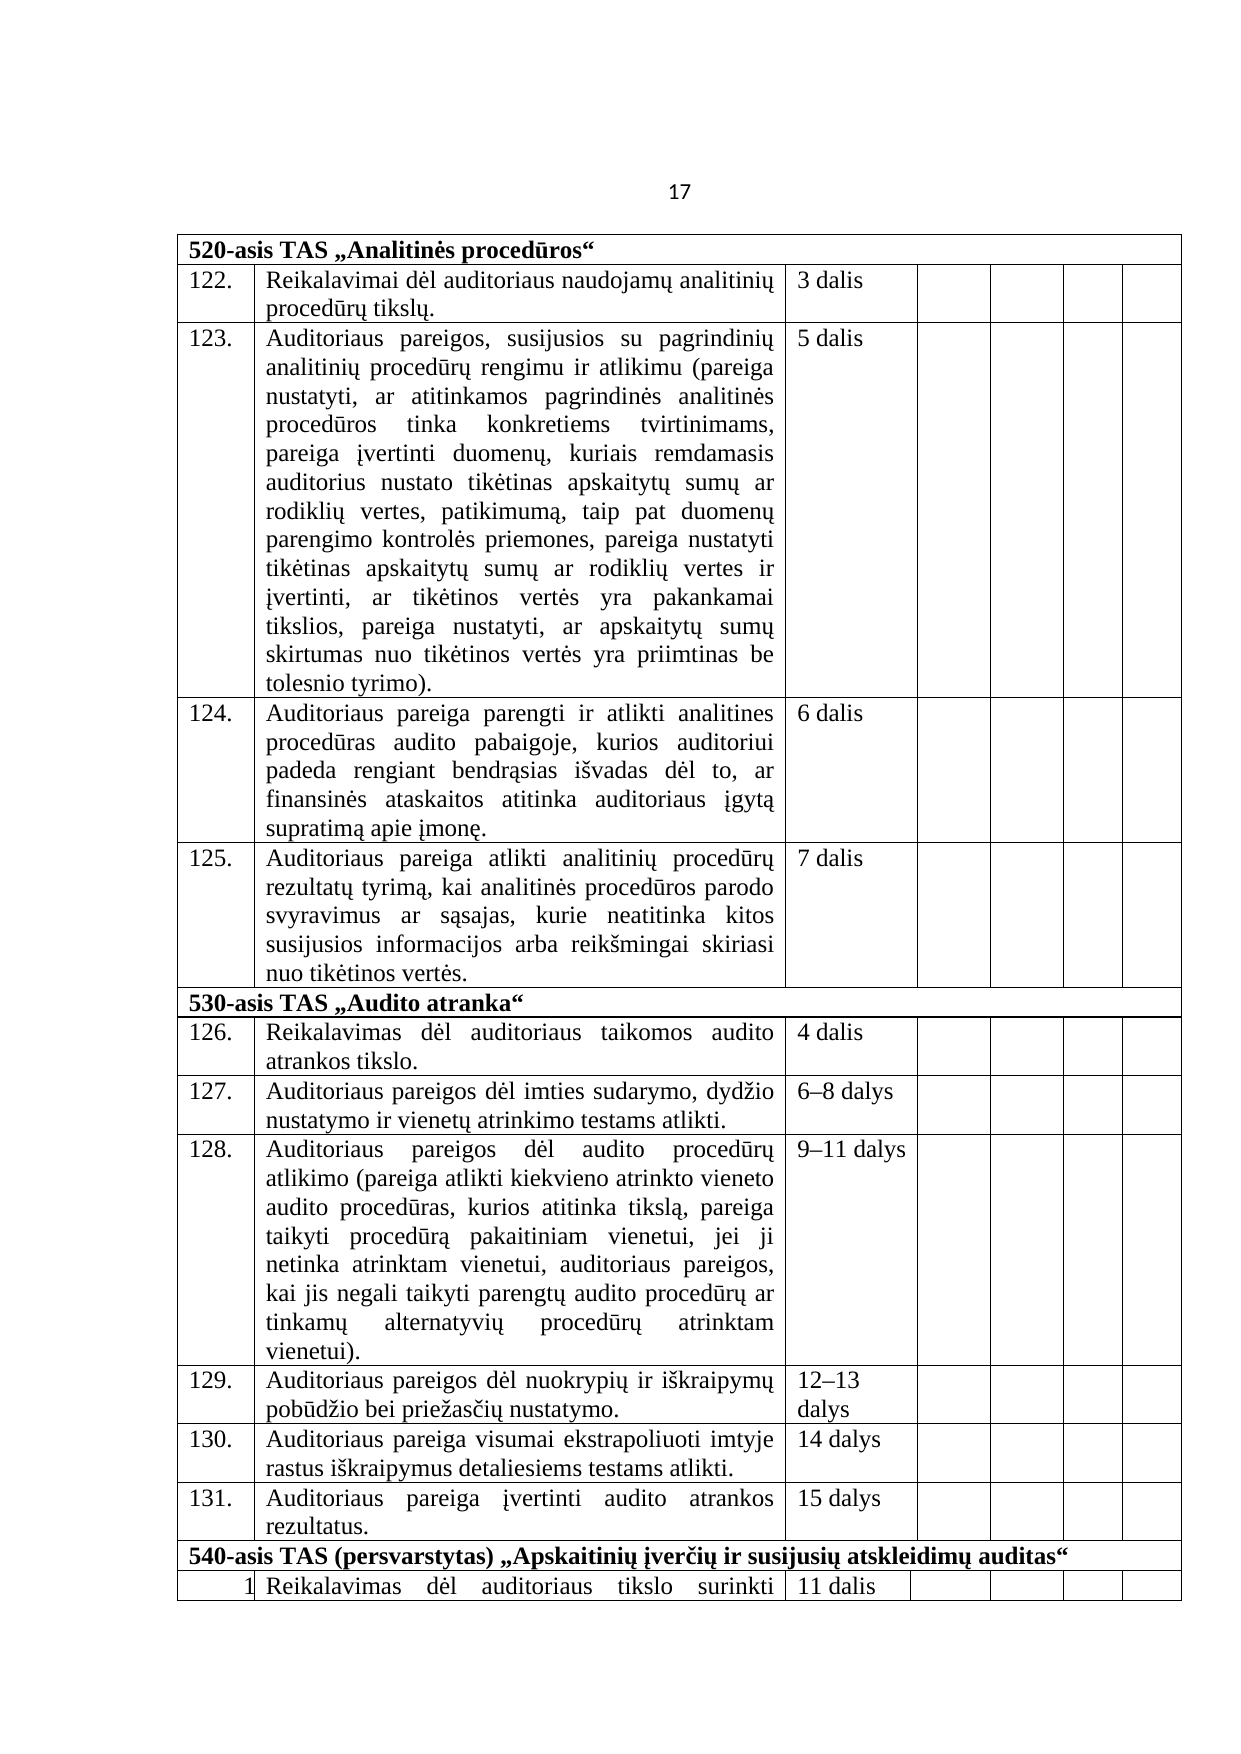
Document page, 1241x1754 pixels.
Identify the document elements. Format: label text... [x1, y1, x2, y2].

table_cell 15 dalys [786, 1483, 917, 1540]
table_cell [918, 265, 990, 322]
table_cell 12–13 dalys [786, 1366, 917, 1423]
table_cell [1123, 1483, 1181, 1540]
table_cell [1064, 698, 1122, 842]
table_cell 123. [178, 323, 254, 697]
table_cell [1123, 843, 1181, 987]
table_cell [991, 323, 1063, 697]
table_cell [918, 323, 990, 697]
table_cell 126. [178, 1018, 254, 1075]
table_cell [1123, 265, 1181, 322]
table_cell Auditoriaus pareigos dėl nuokrypių ir iškraipymų pobūdžio bei priežasčių nustatymo. [255, 1366, 785, 1423]
table_cell [991, 843, 1063, 987]
table_cell 124. [178, 698, 254, 842]
table_cell 125. [178, 843, 254, 987]
table_cell 6–8 dalys [786, 1076, 917, 1133]
table_cell [991, 698, 1063, 842]
table_cell [1064, 1483, 1122, 1540]
table_cell 4 dalis [786, 1018, 917, 1075]
table_cell [991, 265, 1063, 322]
table_cell Auditoriaus pareiga visumai ekstrapoliuoti imtyje rastus iškraipymus detaliesiems testams atlikti. [255, 1424, 785, 1482]
table_cell Reikalavimas dėl auditoriaus tikslo surinkti [255, 1571, 785, 1600]
table_cell [991, 1018, 1063, 1075]
table_cell [918, 1366, 990, 1423]
table_cell [991, 1424, 1063, 1482]
table_cell 3 dalis [786, 265, 917, 322]
table_cell [1064, 1424, 1122, 1482]
table_cell Auditoriaus pareiga įvertinti audito atrankos rezultatus. [255, 1483, 785, 1540]
table_cell [918, 843, 990, 987]
table_cell [991, 1571, 1063, 1600]
table_cell 127. [178, 1076, 254, 1133]
table_cell [991, 1483, 1063, 1540]
table_cell 6 dalis [786, 698, 917, 842]
table_cell 520-asis TAS „Analitinės procedūros“ [178, 235, 1181, 264]
table_cell [991, 1076, 1063, 1133]
table_cell [1064, 1076, 1122, 1133]
table_cell [918, 698, 990, 842]
table_cell 11 dalis [786, 1571, 910, 1600]
table_cell [1123, 1571, 1181, 1600]
table_cell [1123, 1076, 1181, 1133]
table_cell [1064, 1135, 1122, 1364]
table_cell [1123, 323, 1181, 697]
table_cell Auditoriaus pareiga atlikti analitinių procedūrų rezultatų tyrimą, kai analitinės procedūros parodo svyravimus ar sąsajas, kurie neatitinka kitos susijusios informacijos arba reikšmingai skiriasi nuo tikėtinos vertės. [255, 843, 785, 987]
table_cell [991, 1366, 1063, 1423]
table_cell Reikalavimas dėl auditoriaus taikomos audito atrankos tikslo. [255, 1018, 785, 1075]
table_cell [1123, 1018, 1181, 1075]
table_cell 128. [178, 1135, 254, 1364]
table_cell [1064, 265, 1122, 322]
table_cell [1064, 1366, 1122, 1423]
table_cell 130. [178, 1424, 254, 1482]
table_cell [918, 1076, 990, 1133]
table_cell 1 [178, 1571, 254, 1600]
table_cell [1064, 843, 1122, 987]
table_cell Reikalavimai dėl auditoriaus naudojamų analitinių procedūrų tikslų. [255, 265, 785, 322]
table_cell [911, 1571, 990, 1600]
table_cell [1064, 323, 1122, 697]
table_cell [918, 1483, 990, 1540]
table_cell [1064, 1571, 1122, 1600]
table_cell 14 dalys [786, 1424, 917, 1482]
table_cell 530-asis TAS „Audito atranka“ [178, 988, 1181, 1016]
table_cell Auditoriaus pareigos, susijusios su pagrindinių analitinių procedūrų rengimu ir atlikimu (pareiga nustatyti, ar atitinkamos pagrindinės analitinės procedūros tinka konkretiems tvirtinimams, pareiga įvertinti duomenų, kuriais remdamasis auditorius nustato tikėtinas apskaitytų sumų ar rodiklių vertes, patikimumą, taip pat duomenų parengimo kontrolės priemones, pareiga nustatyti tikėtinas apskaitytų sumų ar rodiklių vertes ir įvertinti, ar tikėtinos vertės yra pakankamai tikslios, pareiga nustatyti, ar apskaitytų sumų skirtumas nuo tikėtinos vertės yra priimtinas be tolesnio tyrimo). [255, 323, 785, 697]
table_cell Auditoriaus pareigos dėl imties sudarymo, dydžio nustatymo ir vienetų atrinkimo testams atlikti. [255, 1076, 785, 1133]
table_cell [918, 1135, 990, 1364]
table_cell [1123, 698, 1181, 842]
table_cell [1123, 1135, 1181, 1364]
table_cell 129. [178, 1366, 254, 1423]
table_cell 131. [178, 1483, 254, 1540]
table_cell 9–11 dalys [786, 1135, 917, 1364]
table_cell [918, 1424, 990, 1482]
table_cell 7 dalis [786, 843, 917, 987]
table_cell [918, 1018, 990, 1075]
table_cell 122. [178, 265, 254, 322]
table_cell [1123, 1366, 1181, 1423]
table_cell 540-asis TAS (persvarstytas) „Apskaitinių įverčių ir susijusių atskleidimų auditas“ [178, 1541, 1181, 1570]
table_cell [1064, 1018, 1122, 1075]
table_cell 5 dalis [786, 323, 917, 697]
table_cell [991, 1135, 1063, 1364]
table_cell [1123, 1424, 1181, 1482]
table_cell Auditoriaus pareigos dėl audito procedūrų atlikimo (pareiga atlikti kiekvieno atrinkto vieneto audito procedūras, kurios atitinka tikslą, pareiga taikyti procedūrą pakaitiniam vienetui, jei ji netinka atrinktam vienetui, auditoriaus pareigos, kai jis negali taikyti parengtų audito procedūrų ar tinkamų alternatyvių procedūrų atrinktam vienetui). [255, 1135, 785, 1364]
table_cell Auditoriaus pareiga parengti ir atlikti analitines procedūras audito pabaigoje, kurios auditoriui padeda rengiant bendrąsias išvadas dėl to, ar finansinės ataskaitos atitinka auditoriaus įgytą supratimą apie įmonę. [255, 698, 785, 842]
